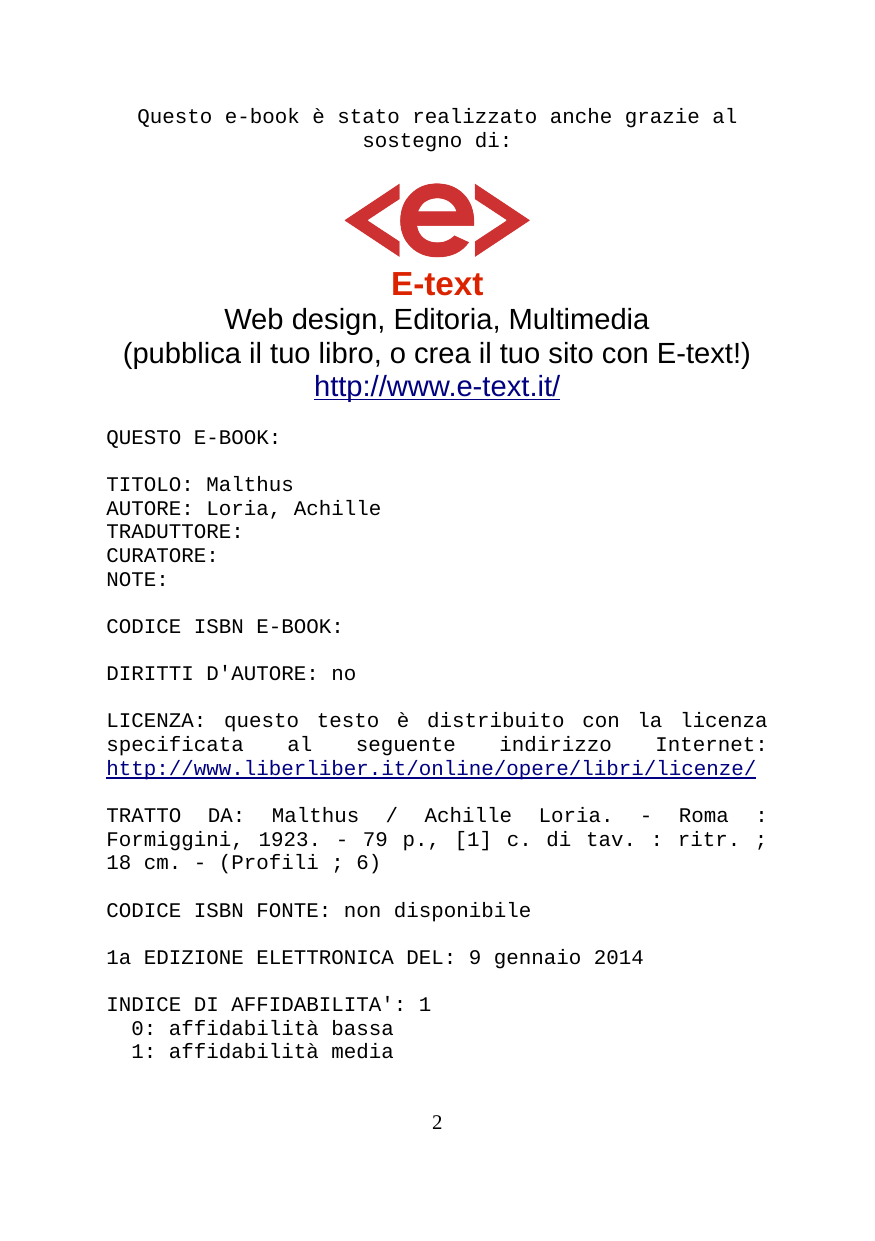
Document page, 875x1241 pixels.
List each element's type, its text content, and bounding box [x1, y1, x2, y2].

text INDICE DI AFFIDABILITA': 1 [106, 994, 768, 1018]
text DIRITTI D'AUTORE: no [106, 663, 768, 687]
text CODICE ISBN FONTE: non disponibile [106, 899, 768, 923]
text CURATORE: [106, 545, 768, 568]
text Questo e-book è stato realizzato anche grazie al sostegno di: [106, 106, 768, 153]
text QUESTO E-BOOK: [106, 427, 768, 450]
text 1a EDIZIONE ELETTRONICA DEL: 9 gennaio 2014 [106, 947, 768, 971]
text CODICE ISBN E-BOOK: [106, 616, 768, 639]
picture [343, 183, 531, 258]
text 0: affidabilità bassa [106, 1018, 768, 1041]
text LICENZA: questo testo è distribuito con la licenza specificata al seguente indirizzo Internet: http://www.liberliber.it/online/opere/libri/licenze/ [106, 710, 768, 781]
text Web design, Editoria, Multimedia [106, 302, 768, 336]
text NOTE: [106, 568, 768, 592]
text (pubblica il tuo libro, o crea il tuo sito con E-text!) [106, 336, 768, 369]
text AUTORE: Loria, Achille [106, 498, 768, 521]
text http://www.e-text.it/ [106, 369, 768, 403]
text 1: affidabilità media [106, 1041, 768, 1065]
text TITOLO: Malthus [106, 474, 768, 498]
text TRATTO DA: Malthus / Achille Loria. - Roma : Formiggini, 1923. - 79 p., [1] c. di tav. : ritr. ; 18 cm. - (Profili ; 6) [106, 805, 768, 876]
text TRADUTTORE: [106, 521, 768, 545]
text E-text [106, 264, 768, 302]
